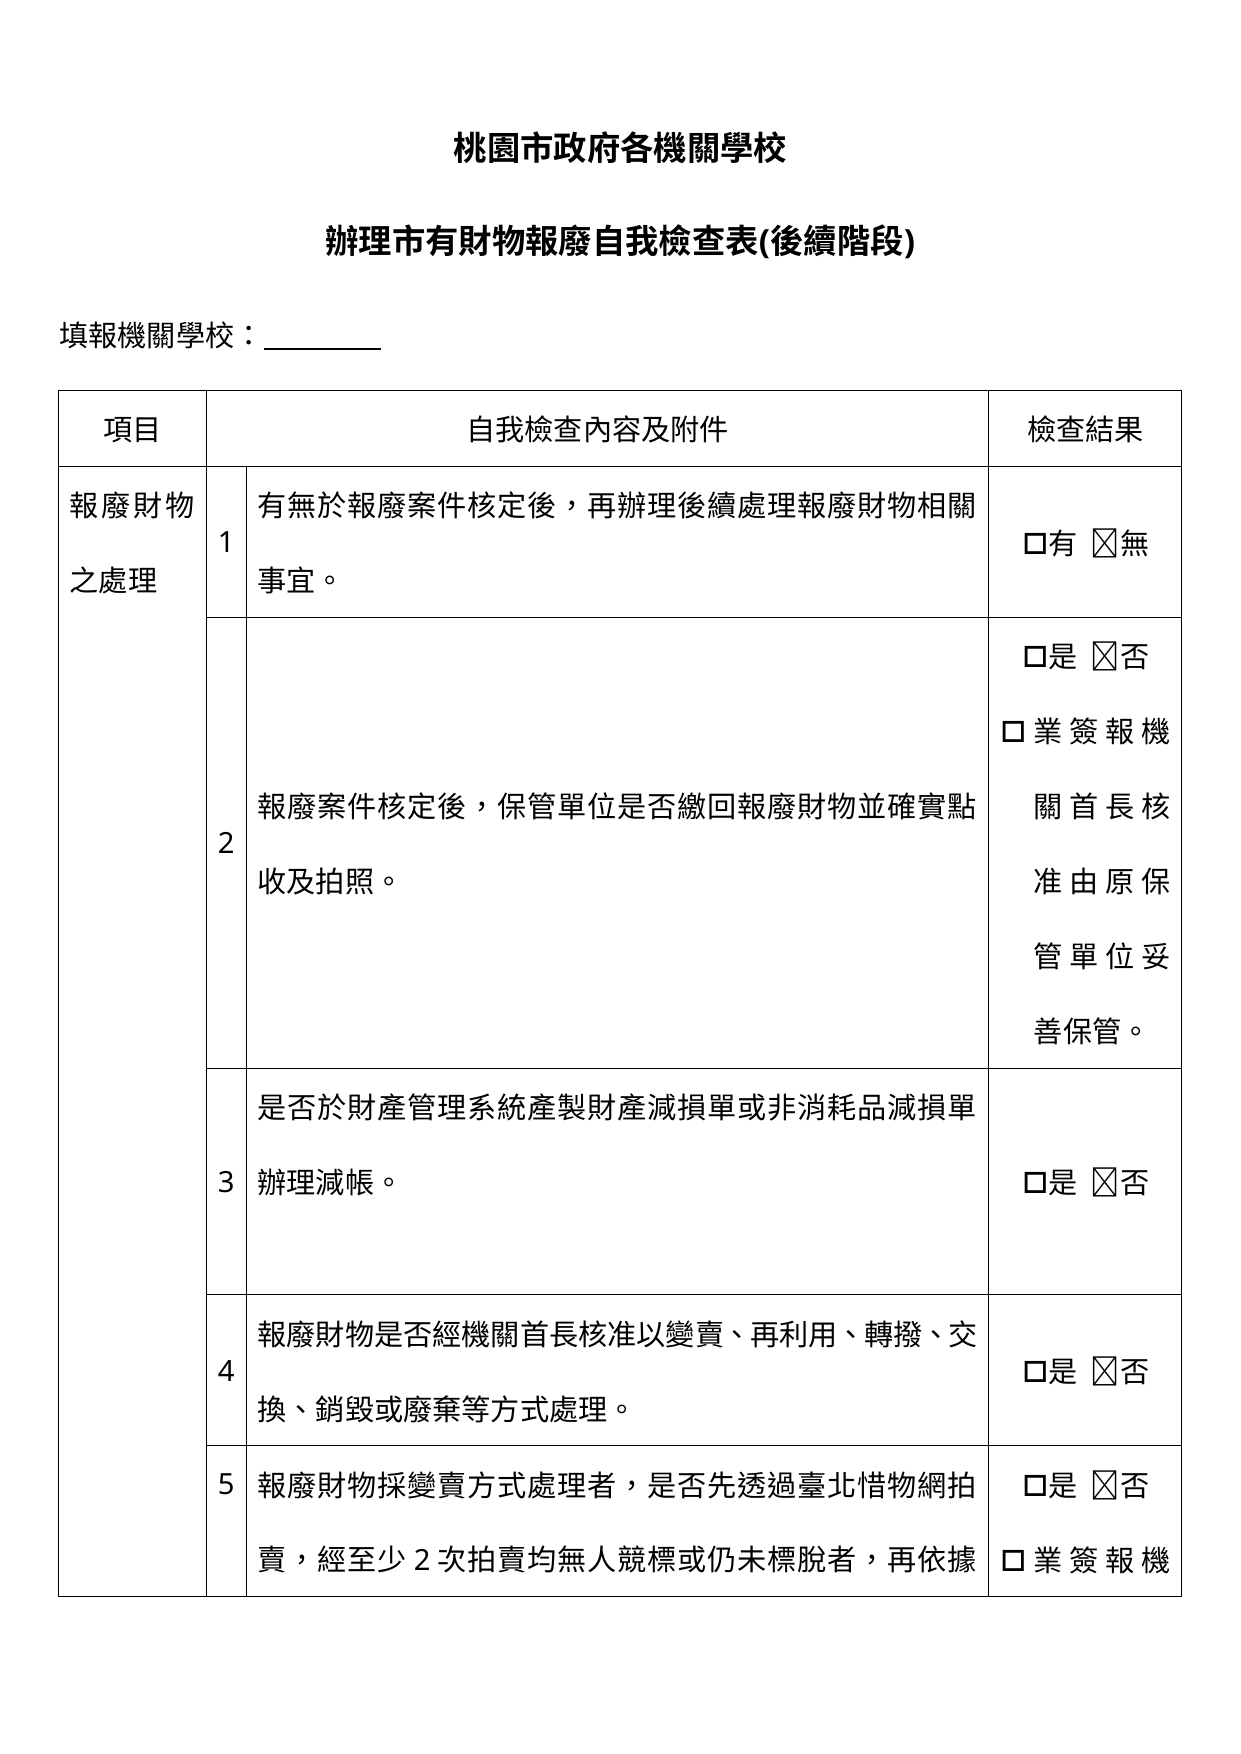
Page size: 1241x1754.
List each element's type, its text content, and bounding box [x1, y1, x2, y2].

table_cell 是 否 業簽報機關首長核准由原保管單位妥善保管。 [989, 618, 1181, 1068]
table_header 項目 [59, 391, 206, 466]
table_cell 是 否 [989, 1295, 1181, 1445]
table_cell 1 [207, 467, 246, 617]
table_cell 報廢財物是否經機關首長核准以變賣、再利用、轉撥、交換、銷毀或廢棄等方式處理。 [247, 1295, 988, 1445]
table_cell 有 無 [989, 467, 1181, 617]
text 填報機關學校： [59, 296, 1092, 371]
table_header 檢查結果 [989, 391, 1181, 466]
table_cell 報廢財物採變賣方式處理者，是否先透過臺北惜物網拍賣，經至少2次拍賣均無人競標或仍未標脫者，再依據 [247, 1446, 988, 1596]
text 桃園市政府各機關學校 [148, 108, 1092, 183]
table_cell 2 [207, 618, 246, 1068]
table_cell 4 [207, 1295, 246, 1445]
table_cell 報廢財物之處理 [59, 467, 206, 1596]
table_cell 是 否 業簽報機 [989, 1446, 1181, 1596]
table_cell 報廢案件核定後，保管單位是否繳回報廢財物並確實點收及拍照。 [247, 618, 988, 1068]
table_header 自我檢查內容及附件 [207, 391, 988, 466]
table_cell 是否於財產管理系統產製財產減損單或非消耗品減損單辦理減帳。 [247, 1069, 988, 1294]
table_cell 3 [207, 1069, 246, 1294]
table_cell 是 否 [989, 1069, 1181, 1294]
table_cell 有無於報廢案件核定後，再辦理後續處理報廢財物相關事宜。 [247, 467, 988, 617]
text 辦理市有財物報廢自我檢查表(後續階段) [148, 202, 1092, 277]
table_cell 5 [207, 1446, 246, 1596]
